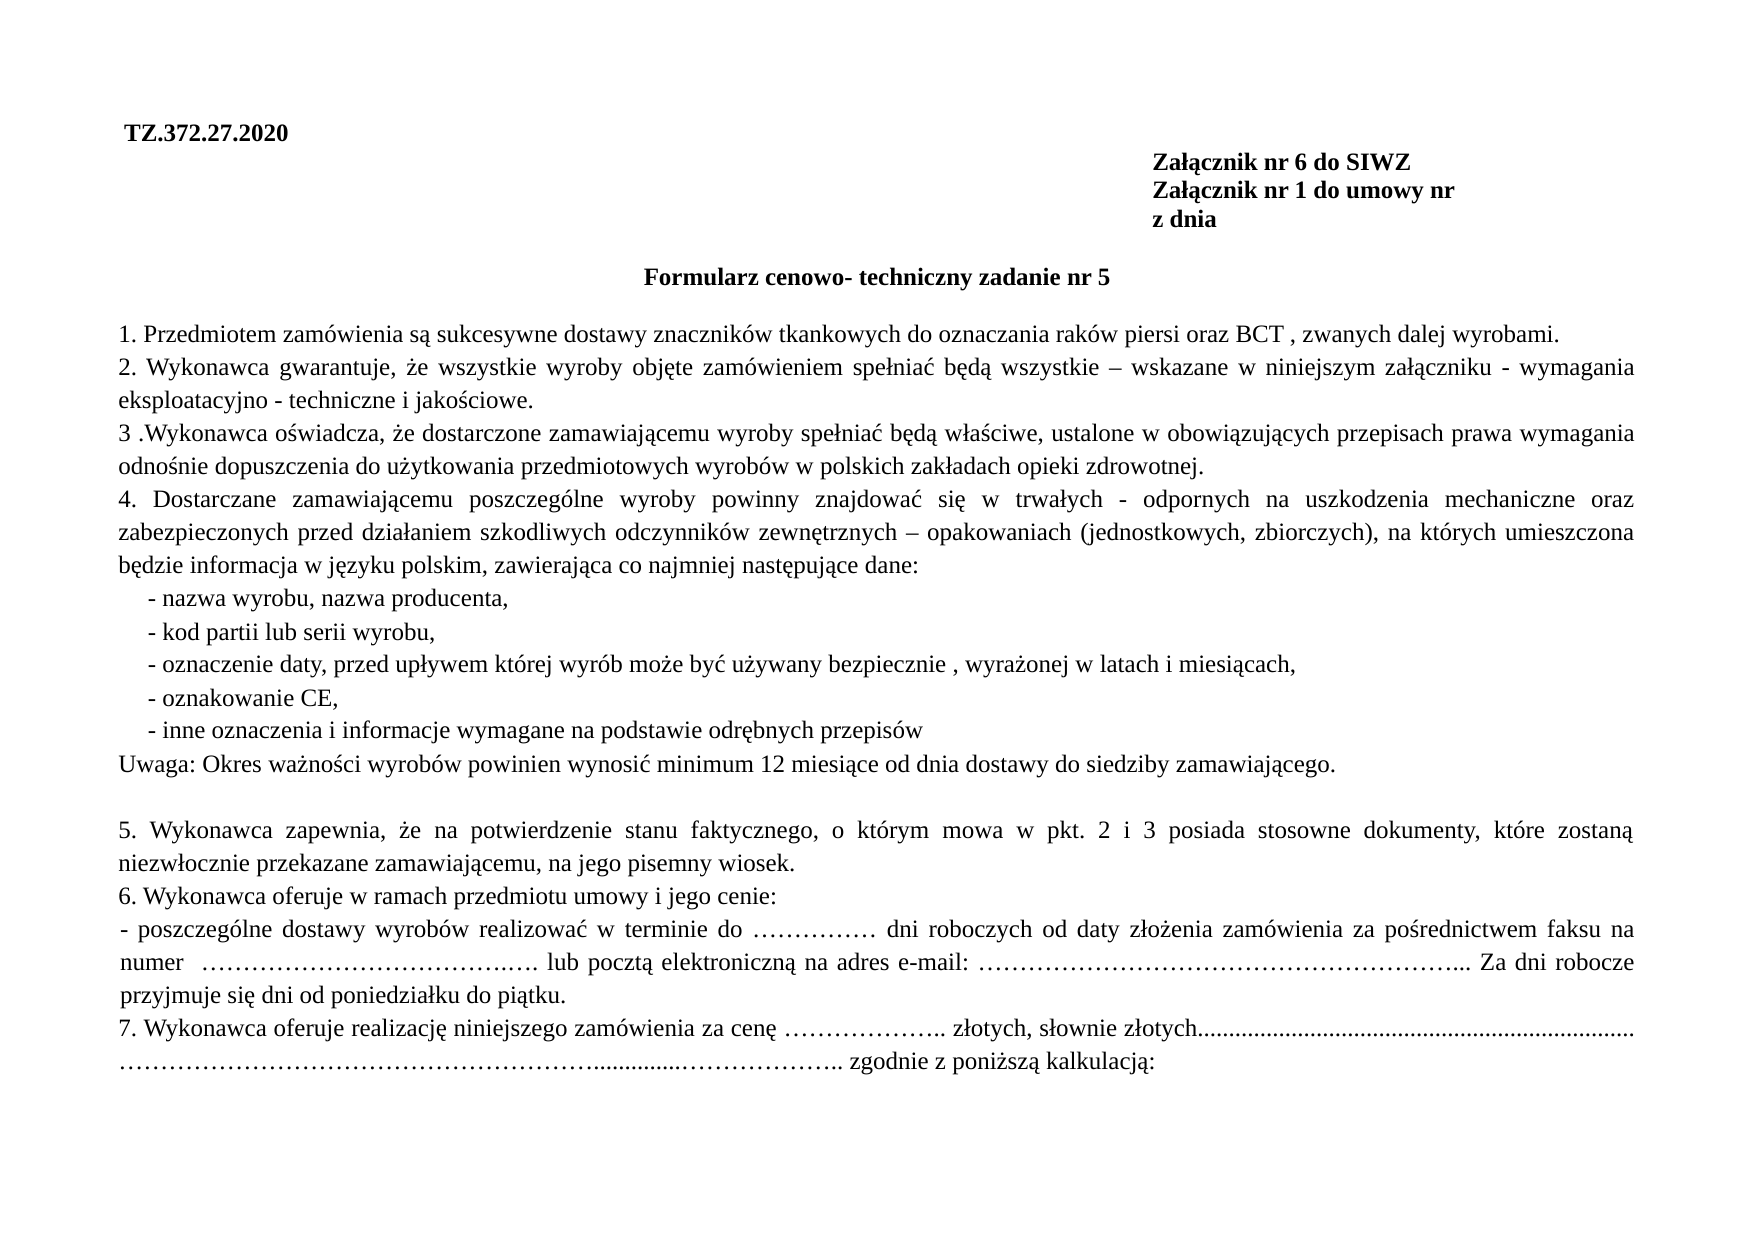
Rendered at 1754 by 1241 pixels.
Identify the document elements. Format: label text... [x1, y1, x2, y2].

text - nazwa wyrobu, nazwa producenta, [148, 583, 1636, 612]
text 6. Wykonawca oferuje w ramach przedmiotu umowy i jego cenie: [118, 881, 1636, 909]
text - oznakowanie CE, [148, 683, 1636, 711]
text - oznaczenie daty, przed upływem której wyrób może być używany bezpiecznie , wyrażonej w latach i miesiącach, [148, 649, 1636, 678]
text 1. Przedmiotem zamówienia są sukcesywne dostawy znaczników tkankowych do oznaczania raków piersi oraz BCT , zwanych dalej wyrobami. [118, 319, 1636, 348]
text 5. Wykonawca zapewnia, że na potwierdzenie stanu faktycznego, o którym mowa w pkt. 2 i 3 posiada stosowne dokumenty, które zostaną niezwłocznie przekazane zamawiającemu, na jego pisemny wiosek. [118, 815, 1636, 876]
text - kod partii lub serii wyrobu, [148, 617, 1636, 645]
text Formularz cenowo- techniczny zadanie nr 5 [118, 262, 1636, 291]
text z dnia [118, 204, 1636, 233]
text Załącznik nr 6 do SIWZ [118, 147, 1636, 176]
text 4. Dostarczane zamawiającemu poszczególne wyroby powinny znajdować się w trwałych - odpornych na uszkodzenia mechaniczne oraz zabezpieczonych przed działaniem szkodliwych odczynników zewnętrznych – opakowaniach (jednostkowych, zbiorczych), na których umieszczona będzie informacja w języku polskim, zawierająca co najmniej następujące dane: [118, 484, 1636, 579]
text - poszczególne dostawy wyrobów realizować w terminie do …………… dni roboczych od daty złożenia zamówienia za pośrednictwem faksu na numer ……………………………….…. lub pocztą elektroniczną na adres e-mail: …………………………………………………... Za dni robocze przyjmuje się dni od poniedziałku do piątku. [120, 914, 1636, 1008]
text 7. Wykonawca oferuje realizację niniejszego zamówienia za cenę ……………….. złotych, słownie złotych......................................................................…………………………………………………..............……………….. zgodnie z poniższą kalkulacją: [118, 1013, 1636, 1074]
text Załącznik nr 1 do umowy nr [118, 176, 1636, 204]
text TZ.372.27.2020 [118, 118, 1636, 147]
text - inne oznaczenia i informacje wymagane na podstawie odrębnych przepisów [148, 716, 1636, 744]
text 2. Wykonawca gwarantuje, że wszystkie wyroby objęte zamówieniem spełniać będą wszystkie – wskazane w niniejszym załączniku - wymagania eksploatacyjno - techniczne i jakościowe. [118, 352, 1636, 414]
text Uwaga: Okres ważności wyrobów powinien wynosić minimum 12 miesiące od dnia dostawy do siedziby zamawiającego. [118, 749, 1636, 777]
text 3 .Wykonawca oświadcza, że dostarczone zamawiającemu wyroby spełniać będą właściwe, ustalone w obowiązujących przepisach prawa wymagania odnośnie dopuszczenia do użytkowania przedmiotowych wyrobów w polskich zakładach opieki zdrowotnej. [118, 418, 1636, 480]
